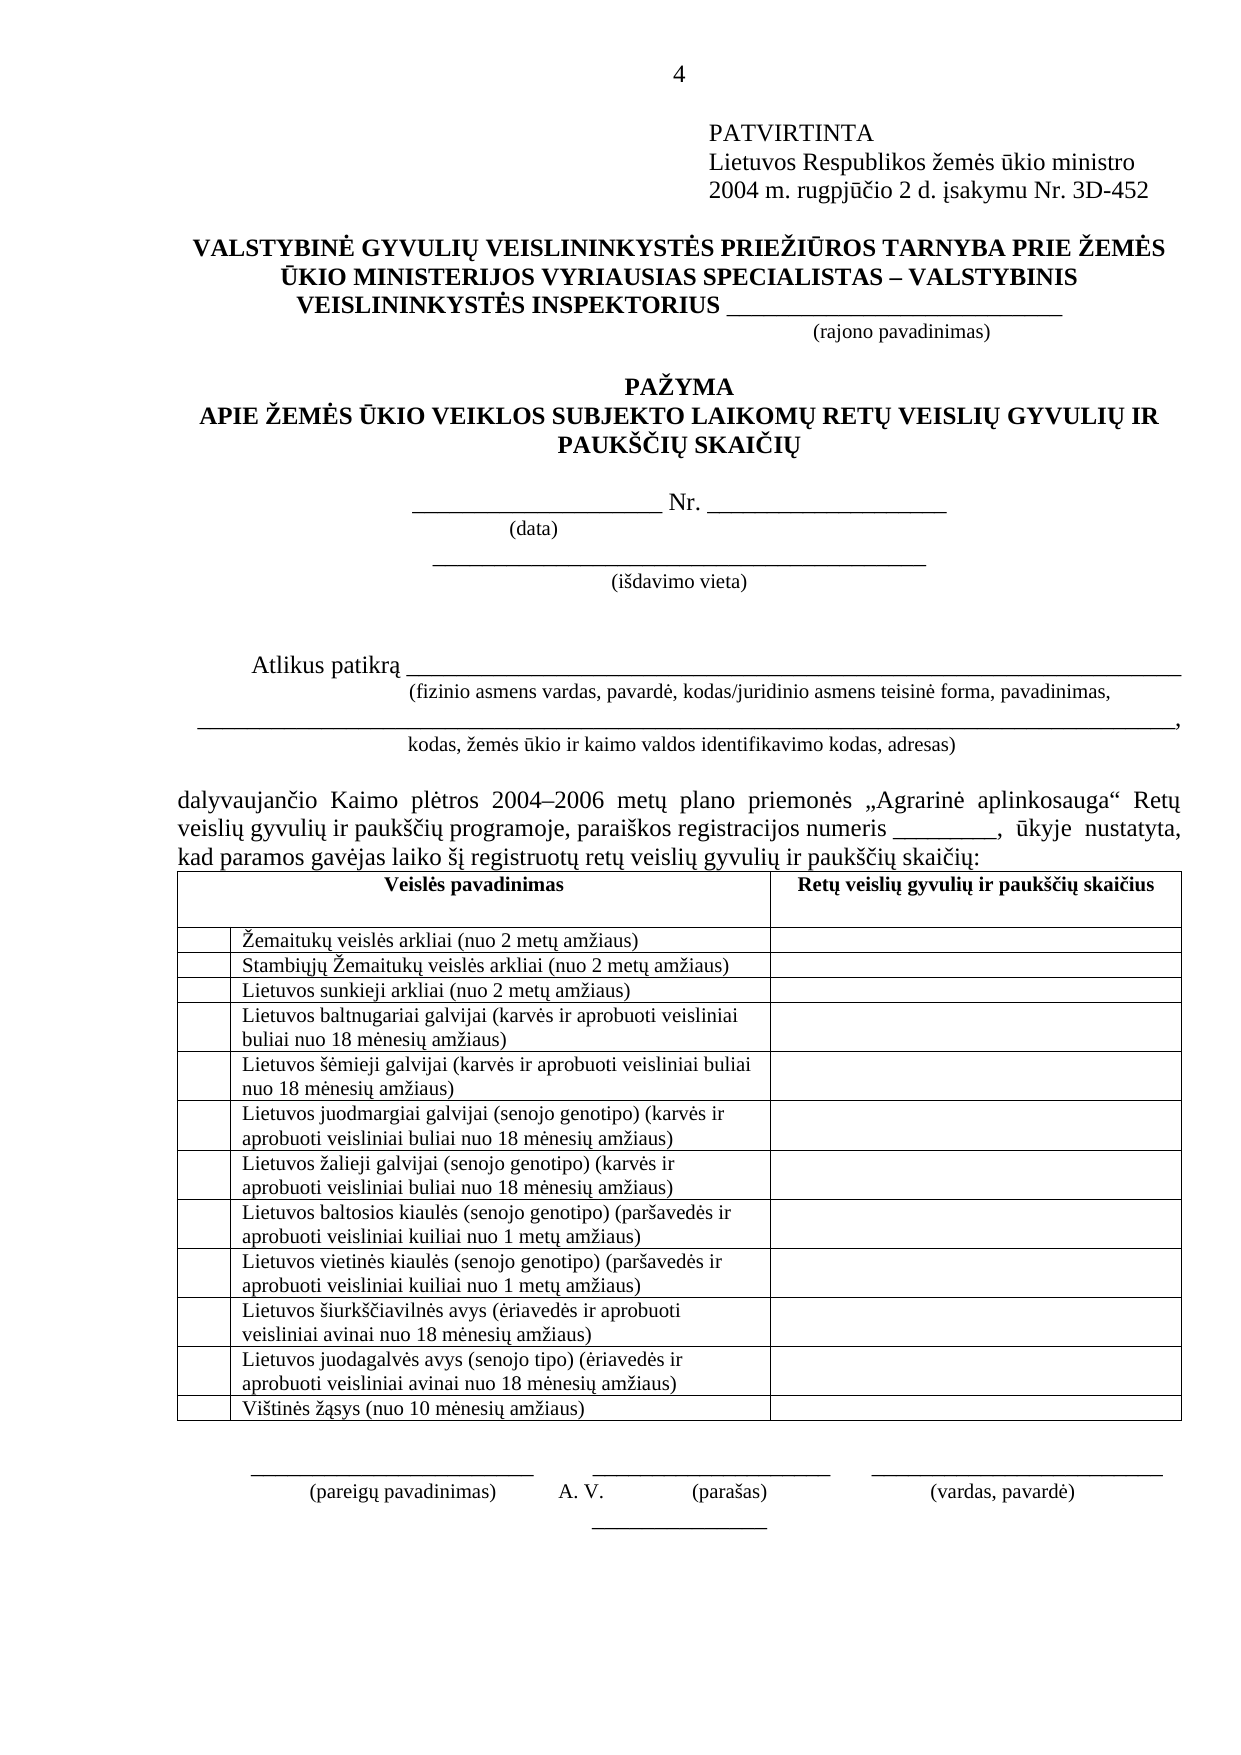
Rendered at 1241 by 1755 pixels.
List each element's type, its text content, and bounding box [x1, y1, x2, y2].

text (fizinio asmens vardas, pavardė, kodas/juridinio asmens teisinė forma, pavadinimas, [335, 679, 1181, 703]
text Valstybinė gyvulių veislininkystės priežiūros tarnyba PRIE ŽEMĖS ŪKIO MINISTERIJOS VYRIAUSIAS SPECIALISTAS – VALSTYBINIS VEISLININKYSTĖS INSPEKTORIUS [177, 233, 1181, 319]
table_cell [178, 953, 230, 977]
table_header Retų veislių gyvulių ir paukščių skaičius [771, 872, 1181, 927]
table_cell [178, 928, 230, 952]
table_cell Lietuvos juodmargiai galvijai (senojo genotipo) (karvės ir aprobuoti veisliniai buliai nuo 18 mėnesių amžiaus) [231, 1101, 770, 1149]
table_header Veislės pavadinimas [178, 872, 770, 927]
table_cell [178, 1101, 230, 1149]
text (data) [177, 516, 1181, 540]
table_cell [178, 1052, 230, 1100]
text PAŽYMA [177, 372, 1181, 401]
table_cell [178, 978, 230, 1002]
table_cell Žemaitukų veislės arkliai (nuo 2 metų amžiaus) [231, 928, 770, 952]
text ______________ [177, 1503, 1181, 1532]
text (pareigų pavadinimas) A. V. (parašas) (vardas, pavardė) [177, 1479, 1181, 1503]
table_cell [771, 1052, 1181, 1100]
text dalyvaujančio Kaimo plėtros 2004–2006 metų plano priemonės „Agrarinė aplinkosauga“ Retų veislių gyvulių ir paukščių programoje, paraiškos registracijos numeris , ūkyje nustatyta, kad paramos gavėjas laiko šį registruotų retų veislių gyvulių ir paukščių skaičių: [177, 785, 1181, 871]
table_cell Lietuvos vietinės kiaulės (senojo genotipo) (paršavedės ir aprobuoti veisliniai kuiliai nuo 1 metų amžiaus) [231, 1249, 770, 1297]
table_cell [178, 1298, 230, 1346]
table_cell [771, 1101, 1181, 1149]
table_cell [178, 1347, 230, 1395]
table_cell Lietuvos šėmieji galvijai (karvės ir aprobuoti veisliniai buliai nuo 18 mėnesių amžiaus) [231, 1052, 770, 1100]
text , [124, 703, 1181, 732]
text Lietuvos Respublikos žemės ūkio ministro [177, 147, 1181, 176]
table_cell Lietuvos šiurkščiavilnės avys (ėriavedės ir aprobuoti veisliniai avinai nuo 18 mėnesių amžiaus) [231, 1298, 770, 1346]
table_cell [771, 978, 1181, 1002]
text 2004 m. rugpjūčio 2 d. įsakymu Nr. 3D-452 [177, 176, 1181, 204]
table_cell Lietuvos baltosios kiaulės (senojo genotipo) (paršavedės ir aprobuoti veisliniai kuiliai nuo 1 metų amžiaus) [231, 1200, 770, 1248]
table_cell [771, 1298, 1181, 1346]
table_cell [771, 1396, 1181, 1420]
table_cell [771, 1347, 1181, 1395]
table_cell [178, 1151, 230, 1199]
table_cell [771, 1249, 1181, 1297]
text (išdavimo vieta) [177, 569, 1181, 593]
table_cell Lietuvos sunkieji arkliai (nuo 2 metų amžiaus) [231, 978, 770, 1002]
table_cell Lietuvos juodagalvės avys (senojo tipo) (ėriavedės ir aprobuoti veisliniai avinai nuo 18 mėnesių amžiaus) [231, 1347, 770, 1395]
table_cell Lietuvos žalieji galvijai (senojo genotipo) (karvės ir aprobuoti veisliniai buliai nuo 18 mėnesių amžiaus) [231, 1151, 770, 1199]
table_cell [771, 928, 1181, 952]
table_cell [771, 1200, 1181, 1248]
table_cell [178, 1200, 230, 1248]
table_cell Lietuvos baltnugariai galvijai (karvės ir aprobuoti veisliniai buliai nuo 18 mėnesių amžiaus) [231, 1003, 770, 1051]
table_cell Vištinės žąsys (nuo 10 mėnesių amžiaus) [231, 1396, 770, 1420]
text (rajono pavadinimas) [177, 319, 1181, 343]
text kodas, žemės ūkio ir kaimo valdos identifikavimo kodas, adresas) [177, 732, 1181, 756]
text APIE ŽEMĖS ŪKIO VEIKLOS SUBJEKTO LAIKOMŲ RETŲ VEISLIŲ GYVULIŲ IR PAUKŠČIŲ SKAIČIŲ [177, 401, 1181, 458]
text Atlikus patikrą [177, 650, 1181, 679]
table_cell [178, 1249, 230, 1297]
text PATVIRTINTA [177, 118, 1181, 147]
table_cell [771, 953, 1181, 977]
text ____________________ Nr. [177, 487, 1181, 516]
table_cell Stambiųjų Žemaitukų veislės arkliai (nuo 2 metų amžiaus) [231, 953, 770, 977]
table_cell [771, 1003, 1181, 1051]
table_cell [771, 1151, 1181, 1199]
table_cell [178, 1396, 230, 1420]
table_cell [178, 1003, 230, 1051]
